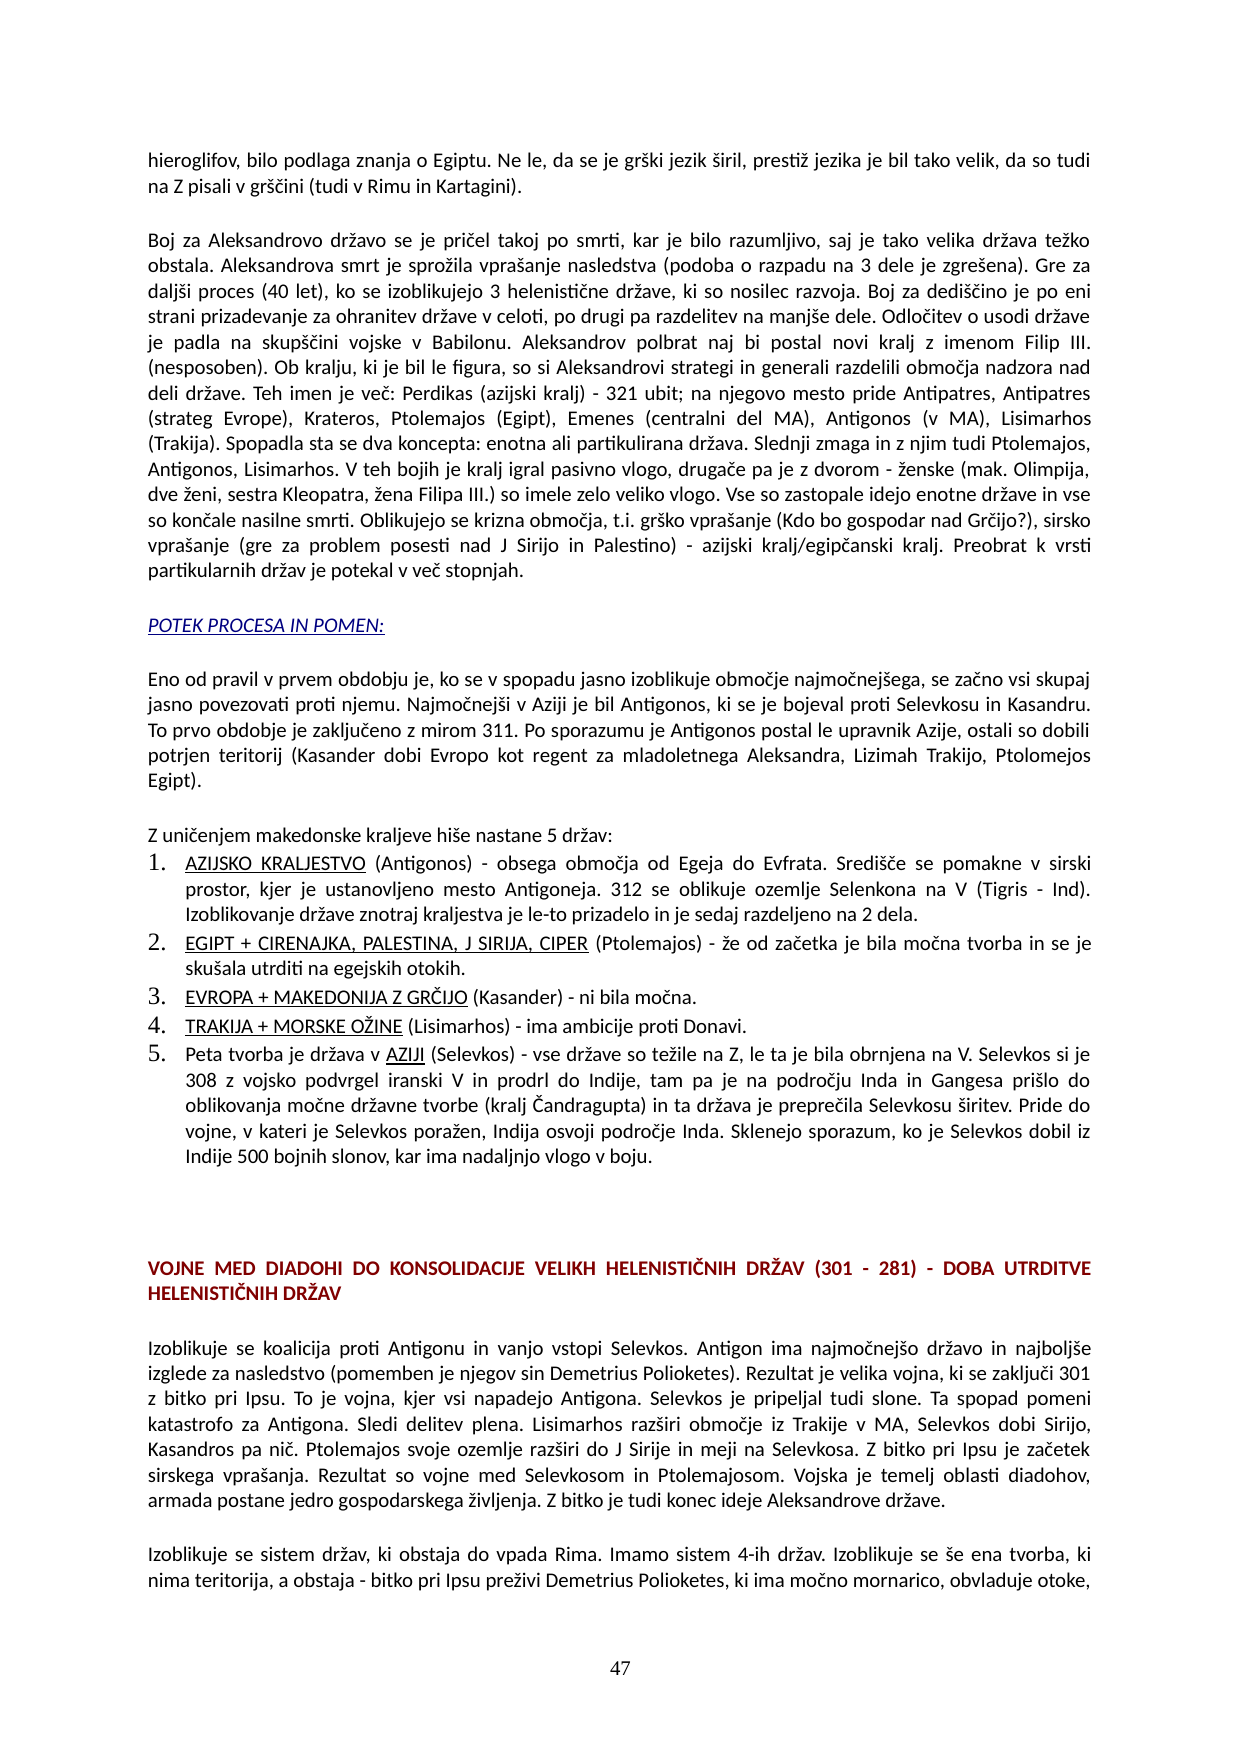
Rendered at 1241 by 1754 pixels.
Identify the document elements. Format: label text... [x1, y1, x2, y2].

list Peta tvorba je država v AZIJI (Selevkos) - vse države so težile na Z, le ta je bila obrnjena na V. Selevkos si je 308 z vojsko podvrgel iranski V in prodrl do Indije, tam pa je na področju Inda in Gangesa prišlo do oblikovanja močne državne tvorbe (kralj Čandragupta) in ta država je preprečila Selevkosu širitev. Pride do vojne, v kateri je Selevkos poražen, Indija osvoji področje Inda. Sklenejo sporazum, ko je Selevkos dobil iz Indije 500 bojnih slonov, kar ima nadaljnjo vlogo v boju. [148, 1038, 1093, 1169]
list TRAKIJA + MORSKE OŽINE (Lisimarhos) - ima ambicije proti Donavi. [148, 1010, 1093, 1038]
list EVROPA + MAKEDONIJA Z GRČIJO (Kasander) - ni bila močna. [148, 981, 1093, 1010]
text hieroglifov, bilo podlaga znanja o Egiptu. Ne le, da se je grški jezik širil, prestiž jezika je bil tako velik, da so tudi na Z pisali v grščini (tudi v Rimu in Kartagini). [148, 148, 1093, 198]
text Eno od pravil v prvem obdobju je, ko se v spopadu jasno izoblikuje območje najmočnejšega, se začno vsi skupaj jasno povezovati proti njemu. Najmočnejši v Aziji je bil Antigonos, ki se je bojeval proti Selevkosu in Kasandru. To prvo obdobje je zaključeno z mirom 311. Po sporazumu je Antigonos postal le upravnik Azije, ostali so dobili potrjen teritorij (Kasander dobi Evropo kot regent za mladoletnega Aleksandra, Lizimah Trakijo, Ptolomejos Egipt). [148, 666, 1093, 793]
text Izoblikuje se koalicija proti Antigonu in vanjo vstopi Selevkos. Antigon ima najmočnejšo državo in najboljše izglede za nasledstvo (pomemben je njegov sin Demetrius Polioketes). Rezultat je velika vojna, ki se zaključi 301 z bitko pri Ipsu. To je vojna, kjer vsi napadejo Antigona. Selevkos je pripeljal tudi slone. Ta spopad pomeni katastrofo za Antigona. Sledi delitev plena. Lisimarhos razširi območje iz Trakije v MA, Selevkos dobi Sirijo, Kasandros pa nič. Ptolemajos svoje ozemlje razširi do J Sirije in meji na Selevkosa. Z bitko pri Ipsu je začetek sirskega vprašanja. Rezultat so vojne med Selevkosom in Ptolemajosom. Vojska je temelj oblasti diadohov, armada postane jedro gospodarskega življenja. Z bitko je tudi konec ideje Aleksandrove države. [148, 1335, 1093, 1513]
list EGIPT + CIRENAJKA, PALESTINA, J SIRIJA, CIPER (Ptolemajos) - že od začetka je bila močna tvorba in se je skušala utrditi na egejskih otokih. [148, 927, 1093, 981]
text POTEK PROCESA IN POMEN: [148, 612, 1093, 637]
text Izoblikuje se sistem držav, ki obstaja do vpada Rima. Imamo sistem 4-ih držav. Izoblikuje se še ena tvorba, ki nima teritorija, a obstaja - bitko pri Ipsu preživi Demetrius Polioketes, ki ima močno mornarico, obvladuje otoke, [148, 1541, 1093, 1592]
text Z uničenjem makedonske kraljeve hiše nastane 5 držav: [148, 822, 1093, 847]
text VOJNE MED DIADOHI DO KONSOLIDACIJE VELIKH HELENISTIČNIH DRŽAV (301 - 281) - DOBA UTRDITVE HELENISTIČNIH DRŽAV [148, 1255, 1093, 1306]
text Boj za Aleksandrovo državo se je pričel takoj po smrti, kar je bilo razumljivo, saj je tako velika država težko obstala. Aleksandrova smrt je sprožila vprašanje nasledstva (podoba o razpadu na 3 dele je zgrešena). Gre za daljši proces (40 let), ko se izoblikujejo 3 helenistične države, ki so nosilec razvoja. Boj za dediščino je po eni strani prizadevanje za ohranitev države v celoti, po drugi pa razdelitev na manjše dele. Odločitev o usodi države je padla na skupščini vojske v Babilonu. Aleksandrov polbrat naj bi postal novi kralj z imenom Filip III. (nesposoben). Ob kralju, ki je bil le figura, so si Aleksandrovi strategi in generali razdelili območja nadzora nad deli države. Teh imen je več: Perdikas (azijski kralj) - 321 ubit; na njegovo mesto pride Antipatres, Antipatres (strateg Evrope), Krateros, Ptolemajos (Egipt), Emenes (centralni del MA), Antigonos (v MA), Lisimarhos (Trakija). Spopadla sta se dva koncepta: enotna ali partikulirana država. Slednji zmaga in z njim tudi Ptolemajos, Antigonos, Lisimarhos. V teh bojih je kralj igral pasivno vlogo, drugače pa je z dvorom - ženske (mak. Olimpija, dve ženi, sestra Kleopatra, žena Filipa III.) so imele zelo veliko vlogo. Vse so zastopale idejo enotne države in vse so končale nasilne smrti. Oblikujejo se krizna območja, t.i. grško vprašanje (Kdo bo gospodar nad Grčijo?), sirsko vprašanje (gre za problem posesti nad J Sirijo in Palestino) - azijski kralj/egipčanski kralj. Preobrat k vrsti partikularnih držav je potekal v več stopnjah. [148, 227, 1093, 583]
list AZIJSKO KRALJESTVO (Antigonos) - obsega območja od Egeja do Evfrata. Središče se pomakne v sirski prostor, kjer je ustanovljeno mesto Antigoneja. 312 se oblikuje ozemlje Selenkona na V (Tigris - Ind). Izoblikovanje države znotraj kraljestva je le-to prizadelo in je sedaj razdeljeno na 2 dela. [148, 847, 1093, 927]
